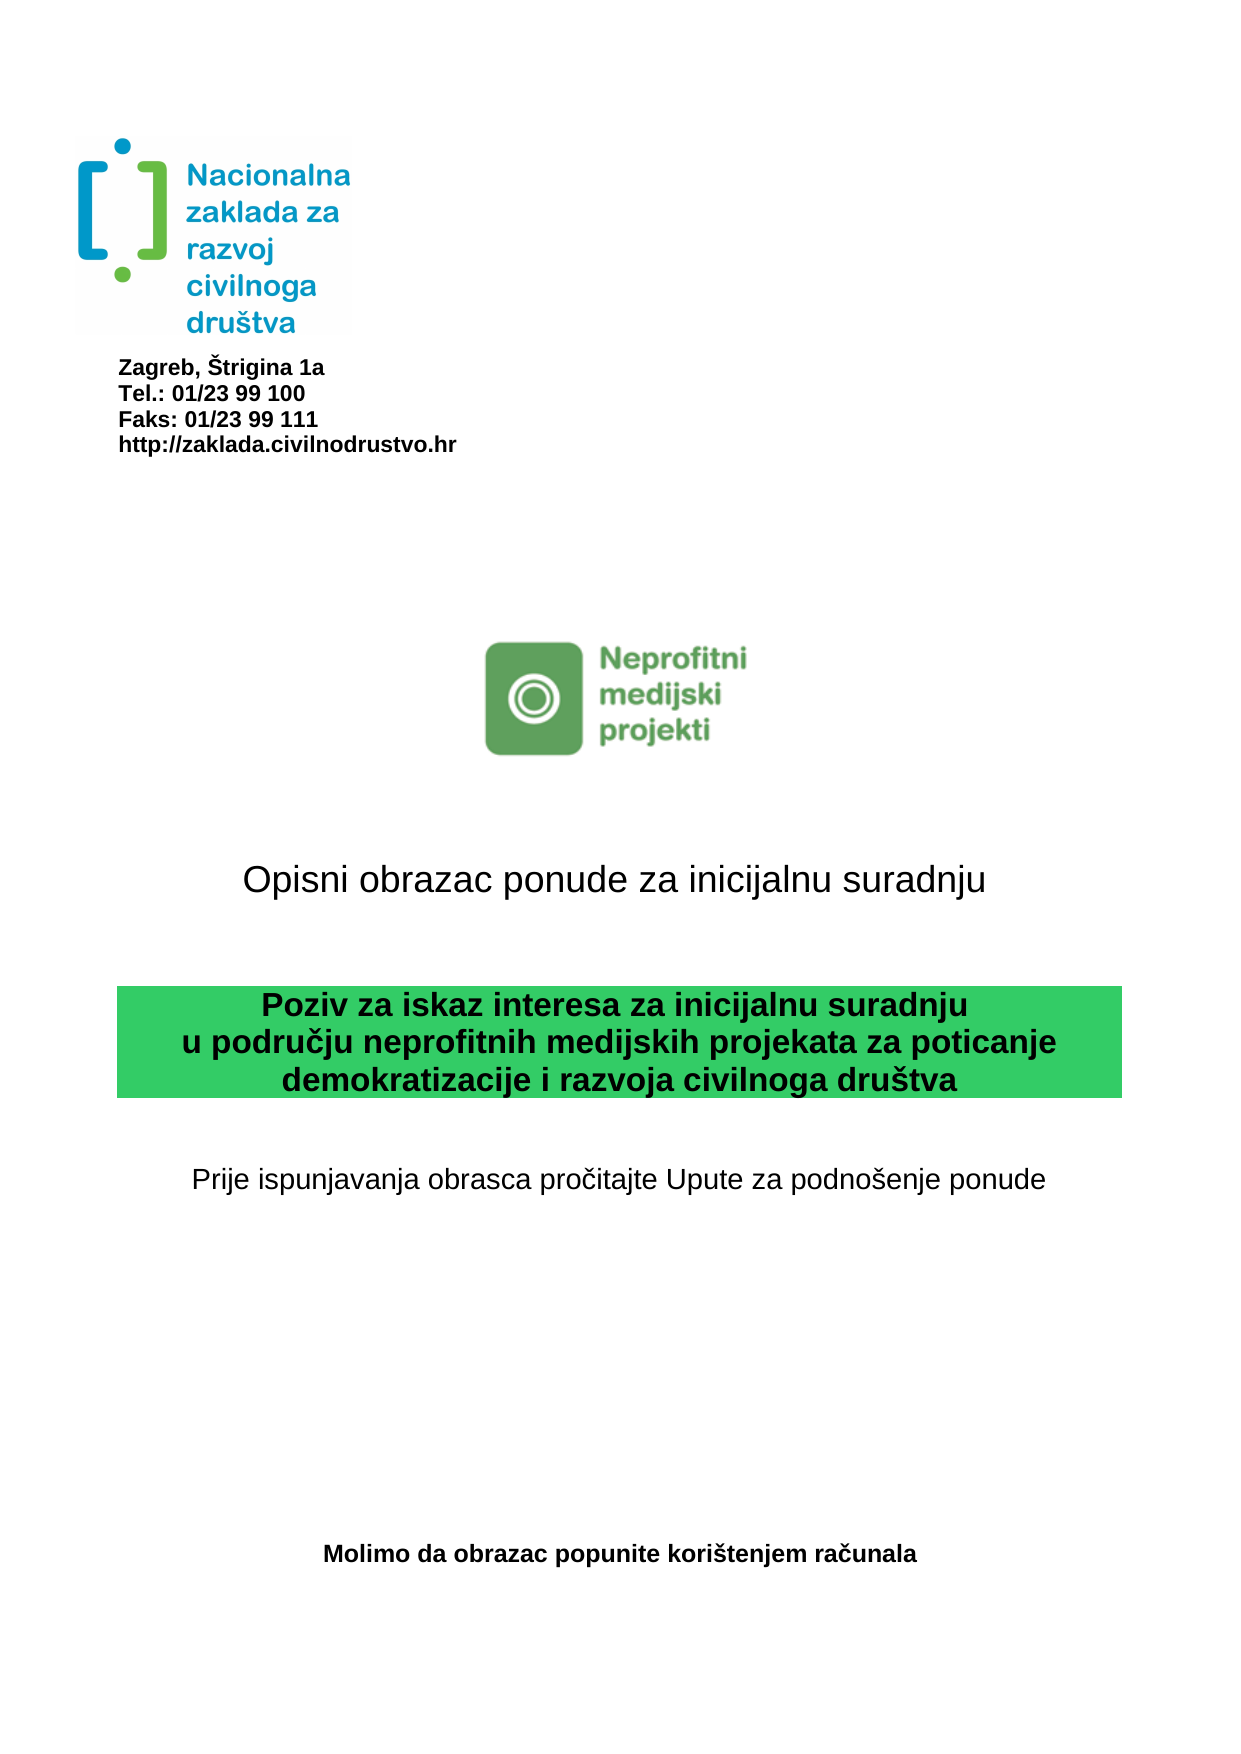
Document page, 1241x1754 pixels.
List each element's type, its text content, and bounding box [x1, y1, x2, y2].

text Tel.: 01/23 99 100 [60, 381, 1122, 406]
text Poziv za iskaz interesa za inicijalnu suradnju [117, 986, 1122, 1023]
text Opisni obrazac ponude za inicijalnu suradnju [117, 858, 1122, 900]
picture [479, 636, 761, 766]
picture [75, 136, 352, 335]
text Molimo da obrazac popunite korištenjem računala [118, 1540, 1122, 1568]
text Faks: 01/23 99 111 [60, 406, 1122, 432]
text demokratizacije i razvoja civilnoga društva [117, 1061, 1122, 1098]
text Zagreb, Štrigina 1a [60, 355, 1122, 381]
text u području neprofitnih medijskih projekata za poticanje [117, 1023, 1122, 1061]
text Prije ispunjavanja obrasca pročitajte Upute za podnošenje ponude [117, 1163, 1122, 1196]
text http://zaklada.civilnodrustvo.hr [60, 432, 1122, 458]
